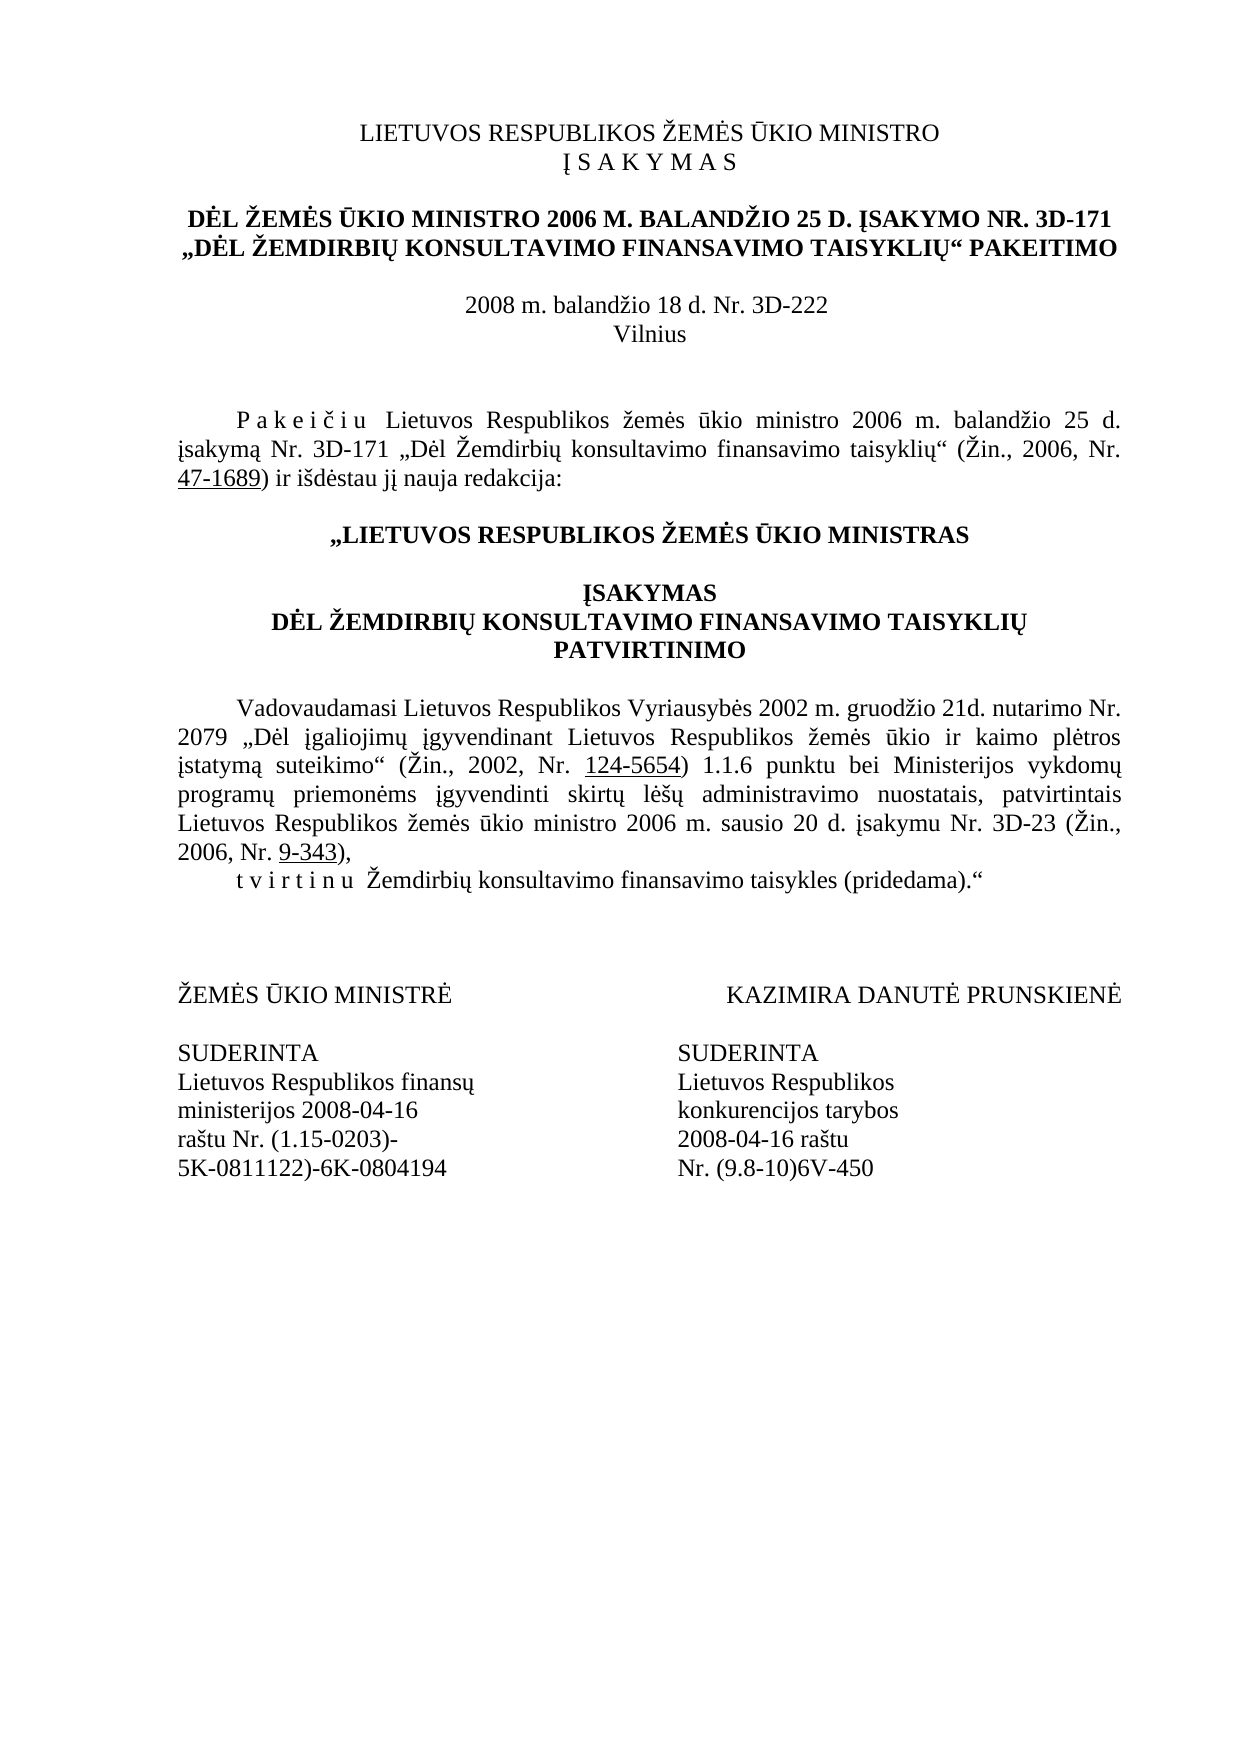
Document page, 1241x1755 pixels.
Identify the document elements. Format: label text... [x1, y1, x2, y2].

text LIETUVOS RESPUBLIKOS ŽEMĖS ŪKIO MINISTRO [177, 118, 1122, 147]
text 5K-0811122)-6K-0804194 Nr. (9.8-10)6V-450 [177, 1153, 1122, 1182]
text ŽEMĖS ŪKIO MINISTRĖ KAZIMIRA DANUTĖ PRUNSKIENĖ [177, 981, 1122, 1009]
text ĮSAKYMAS [177, 147, 1122, 176]
text ministerijos 2008-04-16 konkurencijos tarybos [177, 1096, 1122, 1124]
text 2008 m. balandžio 18 d. Nr. 3D-222 [177, 291, 1122, 319]
text Lietuvos Respublikos finansų Lietuvos Respublikos [177, 1067, 1122, 1096]
text Vilnius [177, 319, 1122, 348]
text SUDERINTA SUDERINTA [177, 1038, 1122, 1067]
text Vadovaudamasi Lietuvos Respublikos Vyriausybės 2002 m. gruodžio 21d. nutarimo Nr. 2079 „Dėl įgaliojimų įgyvendinant Lietuvos Respublikos žemės ūkio ir kaimo plėtros įstatymą suteikimo“ (Žin., 2002, Nr. 124-5654) 1.1.6 punktu bei Ministerijos vykdomų programų priemonėms įgyvendinti skirtų lėšų administravimo nuostatais, patvirtintais Lietuvos Respublikos žemės ūkio ministro 2006 m. sausio 20 d. įsakymu Nr. 3D-23 (Žin., 2006, Nr. 9-343), [177, 693, 1122, 866]
text tvirtinu Žemdirbių konsultavimo finansavimo taisykles (pridedama).“ [177, 866, 1122, 894]
text DĖL ŽEMĖS ŪKIO MINISTRO 2006 M. BALANDŽIO 25 D. ĮSAKYMO NR. 3D-171 „DĖL ŽEMDIRBIŲ KONSULTAVIMO FINANSAVIMO TAISYKLIŲ“ PAKEITIMO [177, 204, 1122, 262]
text „LIETUVOS RESPUBLIKOS ŽEMĖS ŪKIO MINISTRAS [177, 521, 1122, 549]
text ĮSAKYMAS [177, 578, 1122, 607]
text DĖL ŽEMDIRBIŲ KONSULTAVIMO FINANSAVIMO TAISYKLIŲ PATVIRTINIMO [177, 607, 1122, 664]
text raštu Nr. (1.15-0203)- 2008-04-16 raštu [177, 1124, 1122, 1153]
text Pakeičiu Lietuvos Respublikos žemės ūkio ministro 2006 m. balandžio 25 d. įsakymą Nr. 3D-171 „Dėl Žemdirbių konsultavimo finansavimo taisyklių“ (Žin., 2006, Nr. 47-1689) ir išdėstau jį nauja redakcija: [177, 406, 1122, 492]
